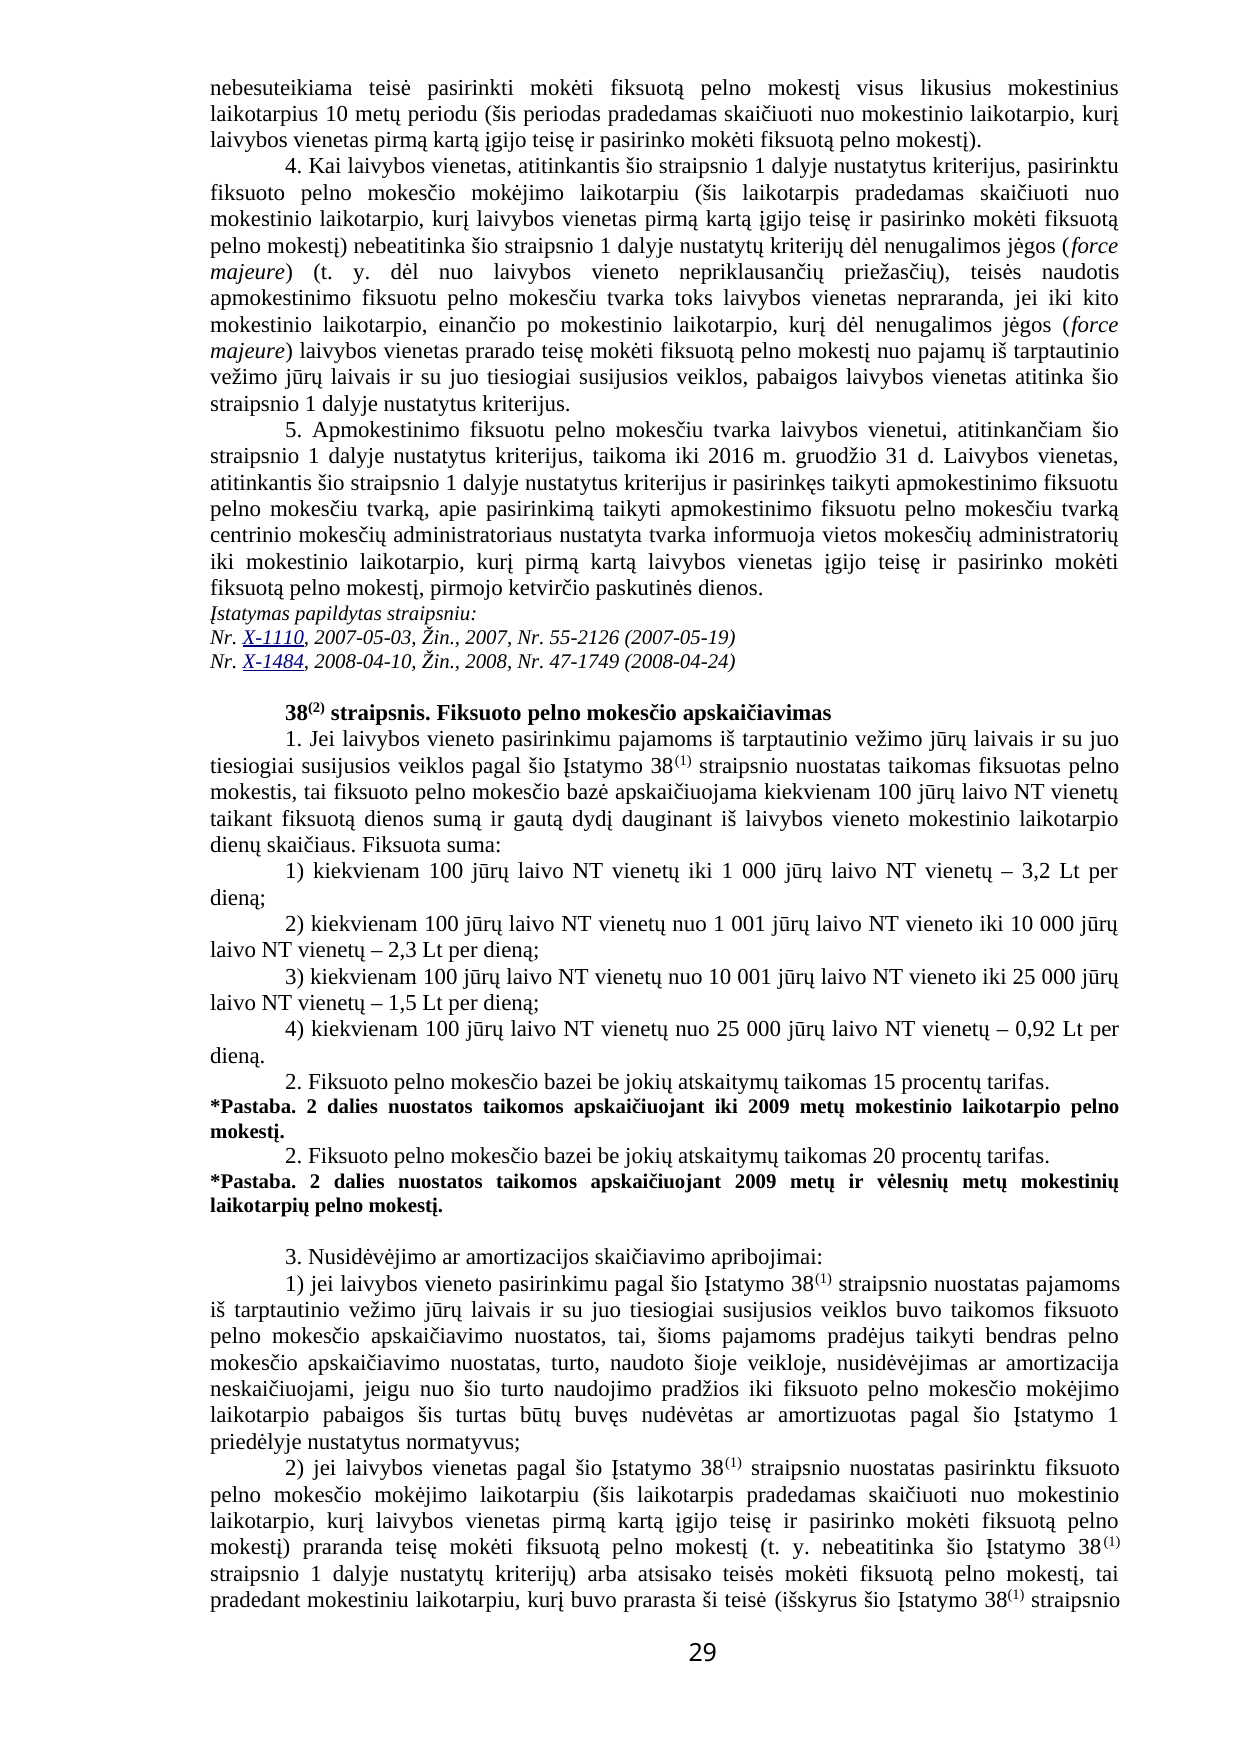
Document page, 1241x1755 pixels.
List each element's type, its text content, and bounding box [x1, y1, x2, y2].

text 1) kiekvienam 100 jūrų laivo NT vienetų iki 1 000 jūrų laivo NT vienetų – 3,2 Lt per dieną; [210, 857, 1120, 910]
text 2) kiekvienam 100 jūrų laivo NT vienetų nuo 1 001 jūrų laivo NT vieneto iki 10 000 jūrų laivo NT vienetų – 2,3 Lt per dieną; [210, 910, 1120, 963]
text 2. Fiksuoto pelno mokesčio bazei be jokių atskaitymų taikomas 15 procentų tarifas. [210, 1068, 1120, 1094]
text 4. Kai laivybos vienetas, atitinkantis šio straipsnio 1 dalyje nustatytus kriterijus, pasirinktu fiksuoto pelno mokesčio mokėjimo laikotarpiu (šis laikotarpis pradedamas skaičiuoti nuo mokestinio laikotarpio, kurį laivybos vienetas pirmą kartą įgijo teisę ir pasirinko mokėti fiksuotą pelno mokestį) nebeatitinka šio straipsnio 1 dalyje nustatytų kriterijų dėl nenugalimos jėgos (force majeure) (t. y. dėl nuo laivybos vieneto nepriklausančių priežasčių), teisės naudotis apmokestinimo fiksuotu pelno mokesčiu tvarka toks laivybos vienetas nepraranda, jei iki kito mokestinio laikotarpio, einančio po mokestinio laikotarpio, kurį dėl nenugalimos jėgos (force majeure) laivybos vienetas prarado teisę mokėti fiksuotą pelno mokestį nuo pajamų iš tarptautinio vežimo jūrų laivais ir su juo tiesiogiai susijusios veiklos, pabaigos laivybos vienetas atitinka šio straipsnio 1 dalyje nustatytus kriterijus. [210, 153, 1120, 416]
text 1. Jei laivybos vieneto pasirinkimu pajamoms iš tarptautinio vežimo jūrų laivais ir su juo tiesiogiai susijusios veiklos pagal šio Įstatymo 38(1) straipsnio nuostatas taikomas fiksuotas pelno mokestis, tai fiksuoto pelno mokesčio bazė apskaičiuojama kiekvienam 100 jūrų laivo NT vienetų taikant fiksuotą dienos sumą ir gautą dydį dauginant iš laivybos vieneto mokestinio laikotarpio dienų skaičiaus. Fiksuota suma: [210, 726, 1120, 857]
text nebesuteikiama teisė pasirinkti mokėti fiksuotą pelno mokestį visus likusius mokestinius laikotarpius 10 metų periodu (šis periodas pradedamas skaičiuoti nuo mokestinio laikotarpio, kurį laivybos vienetas pirmą kartą įgijo teisę ir pasirinko mokėti fiksuotą pelno mokestį). [210, 73, 1120, 153]
text 1) jei laivybos vieneto pasirinkimu pagal šio Įstatymo 38(1) straipsnio nuostatas pajamoms iš tarptautinio vežimo jūrų laivais ir su juo tiesiogiai susijusios veiklos buvo taikomos fiksuoto pelno mokesčio apskaičiavimo nuostatos, tai, šioms pajamoms pradėjus taikyti bendras pelno mokesčio apskaičiavimo nuostatas, turto, naudoto šioje veikloje, nusidėvėjimas ar amortizacija neskaičiuojami, jeigu nuo šio turto naudojimo pradžios iki fiksuoto pelno mokesčio mokėjimo laikotarpio pabaigos šis turtas būtų buvęs nudėvėtas ar amortizuotas pagal šio Įstatymo 1 priedėlyje nustatytus normatyvus; [210, 1270, 1120, 1454]
text 2) jei laivybos vienetas pagal šio Įstatymo 38(1) straipsnio nuostatas pasirinktu fiksuoto pelno mokesčio mokėjimo laikotarpiu (šis laikotarpis pradedamas skaičiuoti nuo mokestinio laikotarpio, kurį laivybos vienetas pirmą kartą įgijo teisę ir pasirinko mokėti fiksuotą pelno mokestį) praranda teisę mokėti fiksuotą pelno mokestį (t. y. nebeatitinka šio Įstatymo 38(1) straipsnio 1 dalyje nustatytų kriterijų) arba atsisako teisės mokėti fiksuotą pelno mokestį, tai pradedant mokestiniu laikotarpiu, kurį buvo prarasta ši teisė (išskyrus šio Įstatymo 38(1) straipsnio [210, 1454, 1120, 1612]
text *Pastaba. 2 dalies nuostatos taikomos apskaičiuojant 2009 metų ir vėlesnių metų mokestinių laikotarpių pelno mokestį. [210, 1169, 1120, 1217]
text 5. Apmokestinimo fiksuotu pelno mokesčiu tvarka laivybos vienetui, atitinkančiam šio straipsnio 1 dalyje nustatytus kriterijus, taikoma iki 2016 m. gruodžio 31 d. Laivybos vienetas, atitinkantis šio straipsnio 1 dalyje nustatytus kriterijus ir pasirinkęs taikyti apmokestinimo fiksuotu pelno mokesčiu tvarką, apie pasirinkimą taikyti apmokestinimo fiksuotu pelno mokesčiu tvarką centrinio mokesčių administratoriaus nustatyta tvarka informuoja vietos mokesčių administratorių iki mokestinio laikotarpio, kurį pirmą kartą laivybos vienetas įgijo teisę ir pasirinko mokėti fiksuotą pelno mokestį, pirmojo ketvirčio paskutinės dienos. [210, 416, 1120, 601]
text Įstatymas papildytas straipsniu: [210, 601, 1120, 625]
text Nr. X-1110, 2007-05-03, Žin., 2007, Nr. 55-2126 (2007-05-19) [210, 625, 1120, 649]
text 2. Fiksuoto pelno mokesčio bazei be jokių atskaitymų taikomas 20 procentų tarifas. [210, 1143, 1120, 1169]
text 4) kiekvienam 100 jūrų laivo NT vienetų nuo 25 000 jūrų laivo NT vienetų – 0,92 Lt per dieną. [210, 1015, 1120, 1068]
text Nr. X-1484, 2008-04-10, Žin., 2008, Nr. 47-1749 (2008-04-24) [210, 649, 1120, 673]
text *Pastaba. 2 dalies nuostatos taikomos apskaičiuojant iki 2009 metų mokestinio laikotarpio pelno mokestį. [210, 1094, 1120, 1143]
text 3) kiekvienam 100 jūrų laivo NT vienetų nuo 10 001 jūrų laivo NT vieneto iki 25 000 jūrų laivo NT vienetų – 1,5 Lt per dieną; [210, 963, 1120, 1015]
text 38(2) straipsnis. Fiksuoto pelno mokesčio apskaičiavimas [210, 699, 1120, 726]
text 3. Nusidėvėjimo ar amortizacijos skaičiavimo apribojimai: [210, 1243, 1120, 1270]
